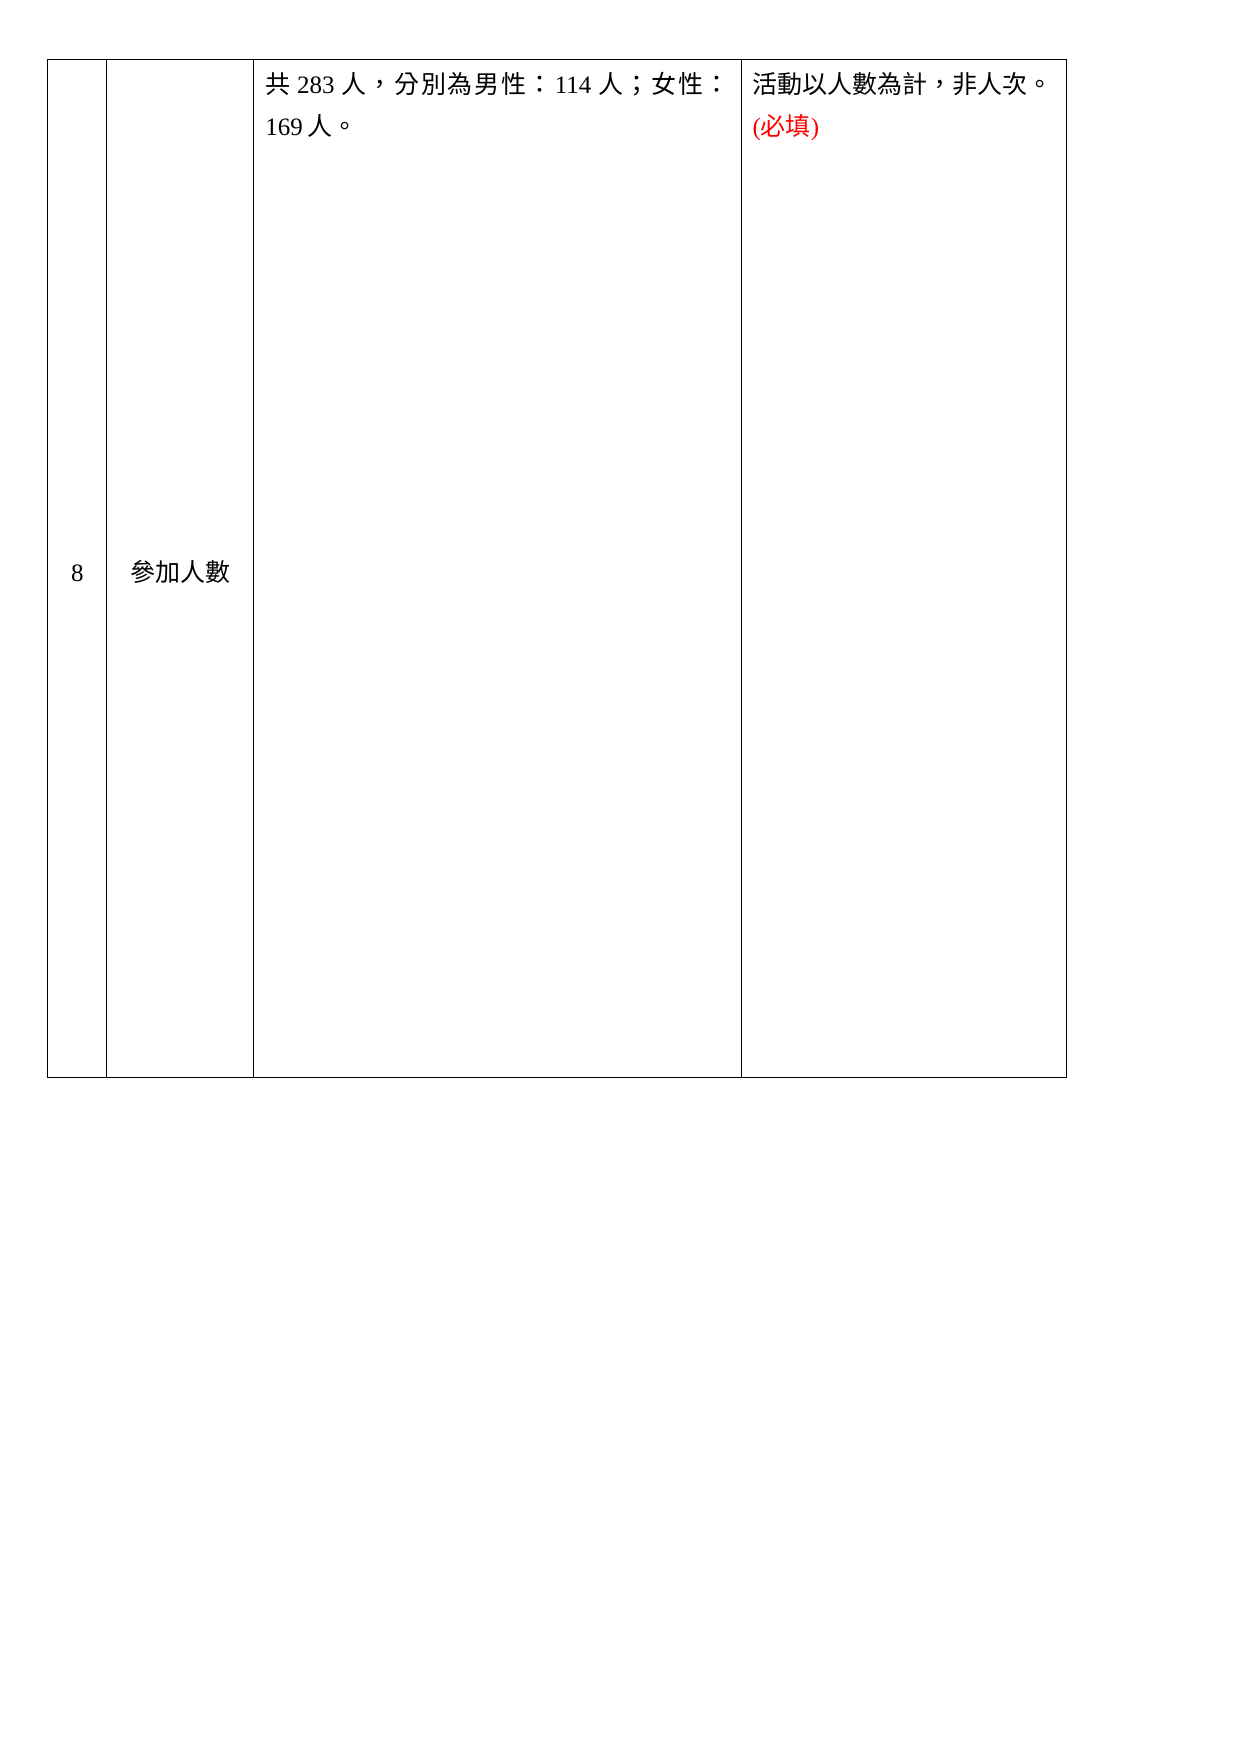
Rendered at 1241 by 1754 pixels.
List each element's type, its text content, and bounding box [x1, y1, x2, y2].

table_cell 活動以人數為計，非人次。 (必填) [742, 60, 1066, 1077]
table_cell 參加人數 [107, 60, 253, 1077]
table_cell 共283人，分別為男性：114人；女性：169人。 [254, 60, 741, 1077]
table_cell 8 [48, 60, 106, 1077]
